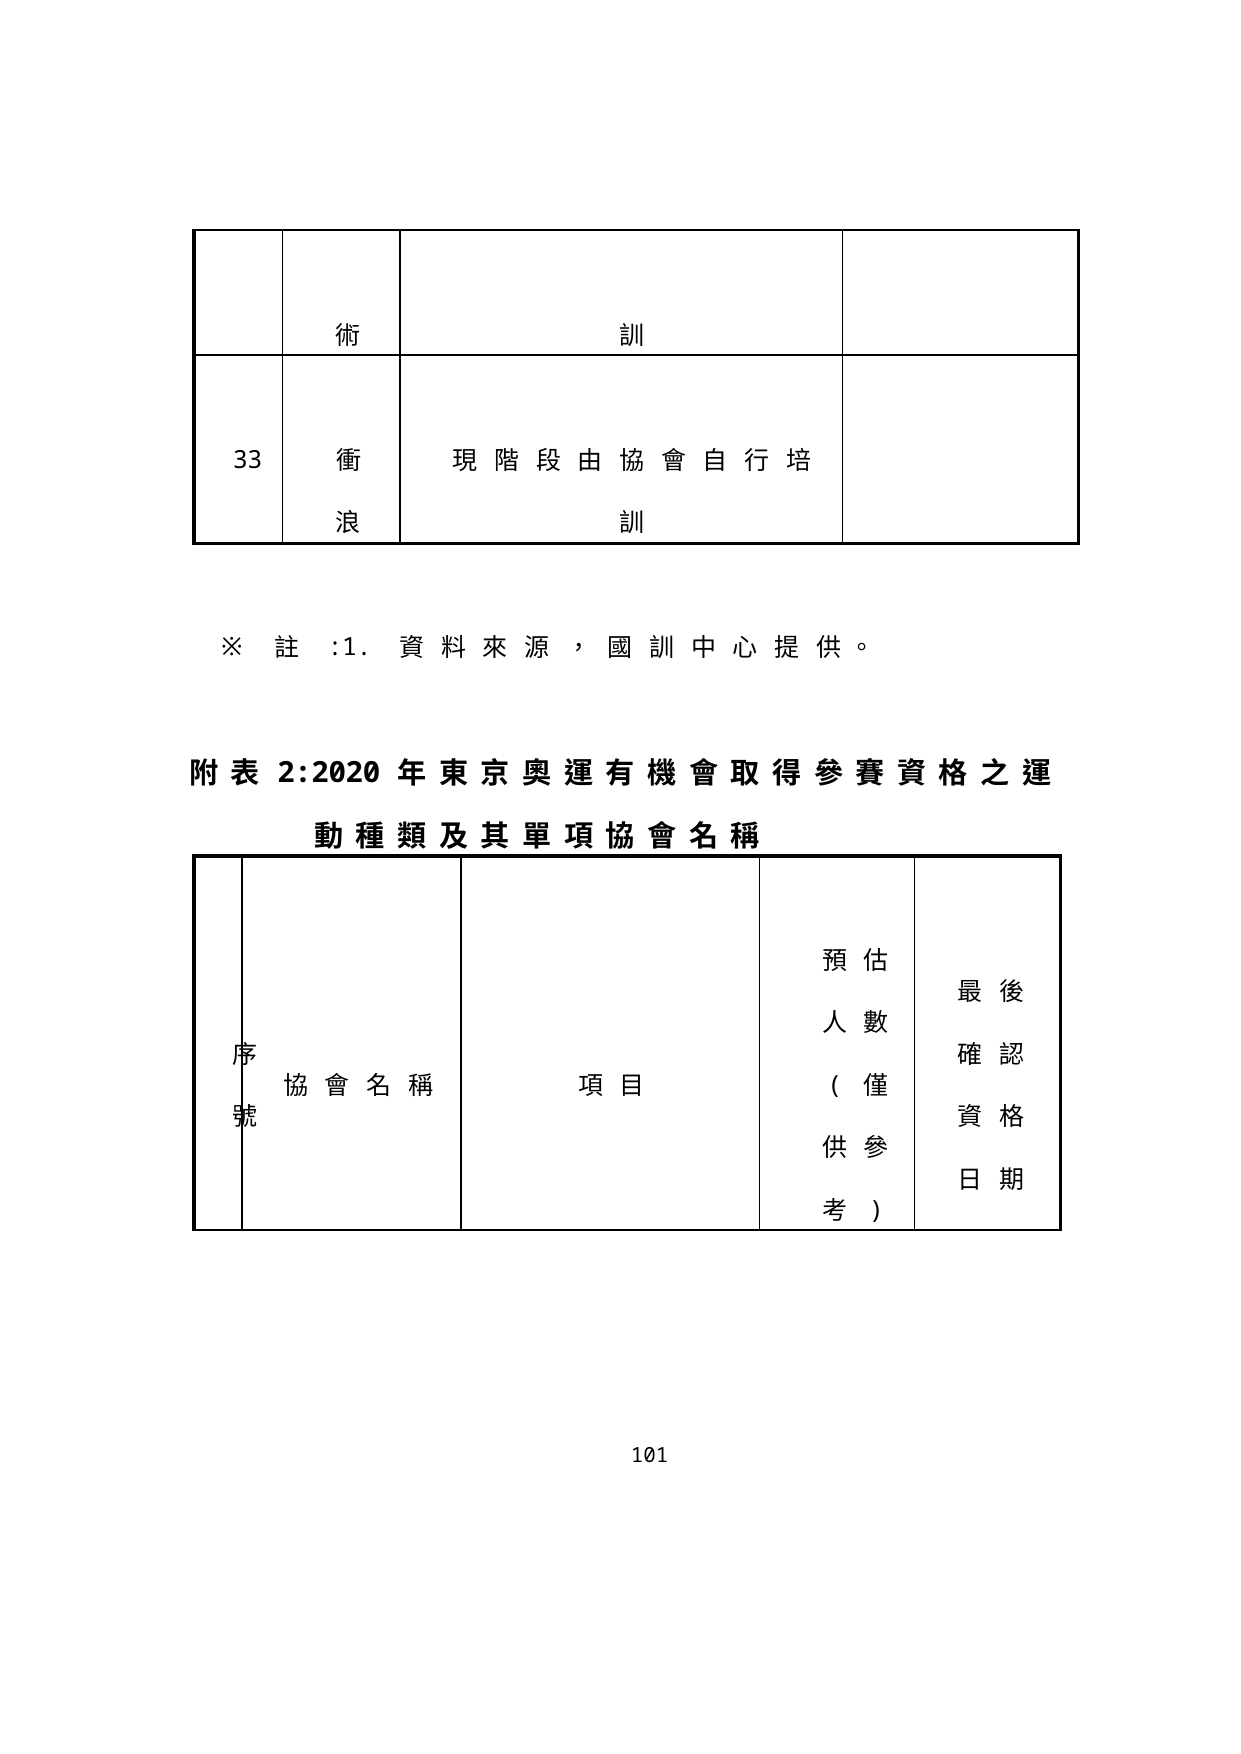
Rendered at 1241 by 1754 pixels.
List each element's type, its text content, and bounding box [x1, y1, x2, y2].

table_header 預估人數 (僅供參考) [760, 858, 914, 1229]
table_cell [196, 231, 282, 354]
table_cell 衝浪 [283, 356, 399, 542]
table_header 序號 [196, 858, 241, 1229]
table_cell [843, 231, 1077, 354]
table_cell 33 [196, 356, 282, 542]
table_cell [843, 356, 1077, 542]
table_cell 術 [283, 231, 399, 354]
text 附表2:2020年東京奧運有機會取得參賽資格之運動種類及其單項協會名稱 [183, 729, 1058, 854]
table_cell 現階段由協會自行培訓 [401, 356, 842, 542]
text ※註:1.資料來源，國訓中心提供。 [183, 604, 1058, 667]
table_cell 訓 [401, 231, 842, 354]
table_header 項目 [462, 858, 759, 1229]
table_header 最後確認資格日期 [915, 858, 1059, 1229]
table_header 協會名稱 [243, 858, 460, 1229]
